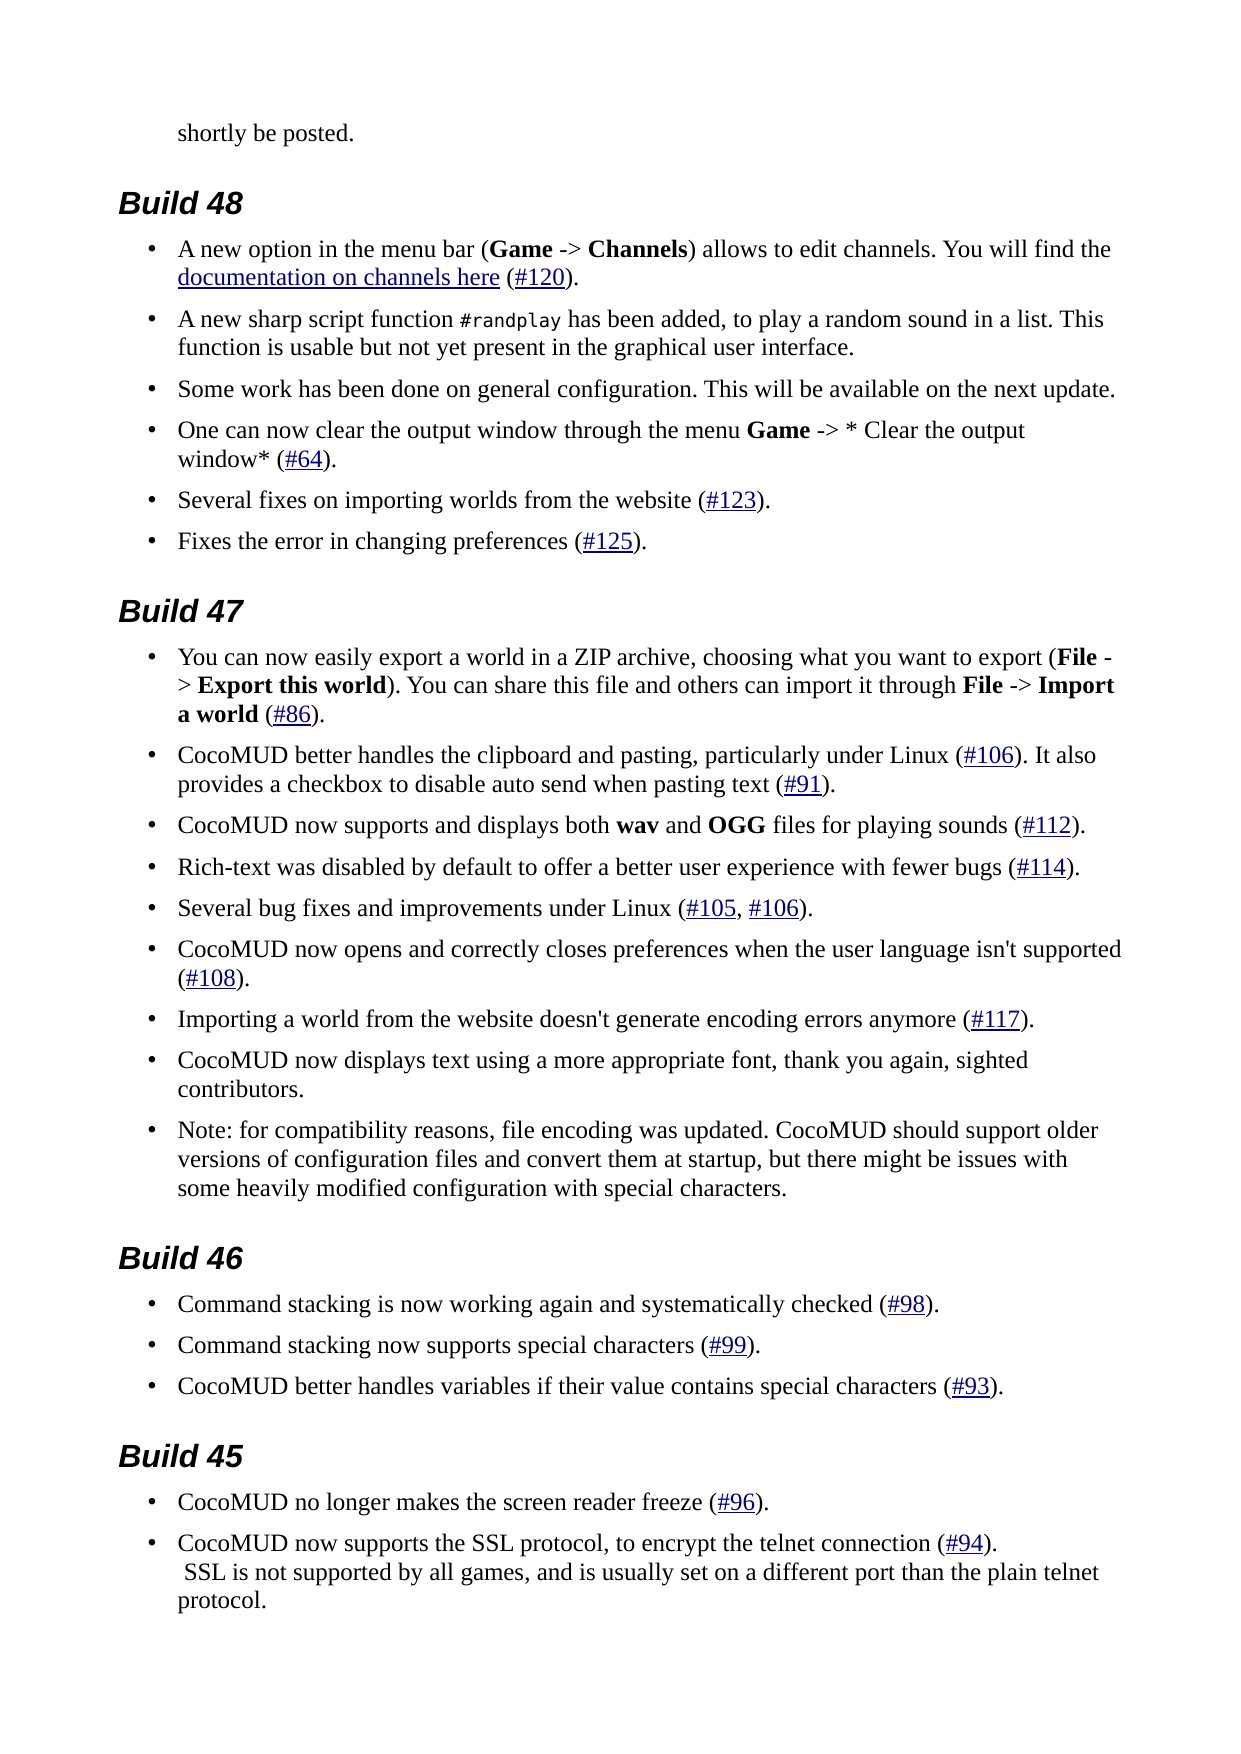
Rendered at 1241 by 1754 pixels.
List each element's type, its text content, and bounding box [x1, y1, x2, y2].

list CocoMUD better handles the clipboard and pasting, particularly under Linux (#106). It also provides a checkbox to disable auto send when pasting text (#91). [148, 741, 1122, 798]
list CocoMUD now supports and displays both wav and OGG files for playing sounds (#112). [148, 811, 1122, 839]
list CocoMUD better handles variables if their value contains special characters (#93). [148, 1371, 1122, 1400]
list A new sharp script function #randplay has been added, to play a random sound in a list. This function is usable but not yet present in the graphical user interface. [148, 304, 1122, 361]
list A new option in the menu bar (Game -> Channels) allows to edit channels. You will find the documentation on channels here (#120). [148, 234, 1122, 291]
subtitle Build 47 [118, 592, 1122, 629]
list Several bug fixes and improvements under Linux (#105, #106). [148, 893, 1122, 922]
subtitle Build 45 [118, 1437, 1122, 1474]
list One can now clear the output window through the menu Game -> * Clear the output window* (#64). [148, 415, 1122, 472]
list CocoMUD now opens and correctly closes preferences when the user language isn't supported (#108). [148, 934, 1122, 992]
list CocoMUD now displays text using a more appropriate font, thank you again, sighted contributors. [148, 1046, 1122, 1103]
list CocoMUD now supports the SSL protocol, to encrypt the telnet connection (#94). SSL is not supported by all games, and is usually set on a different port than the plain telnet protocol. [148, 1528, 1122, 1614]
list shortly be posted. [148, 118, 1122, 147]
list Fixes the error in changing preferences (#125). [148, 526, 1122, 555]
subtitle Build 46 [118, 1239, 1122, 1276]
list Command stacking is now working again and systematically checked (#98). [148, 1289, 1122, 1317]
list You can now easily export a world in a ZIP archive, choosing what you want to export (File -> Export this world). You can share this file and others can import it through File -> Import a world (#86). [148, 642, 1122, 728]
subtitle Build 48 [118, 184, 1122, 221]
list Importing a world from the website doesn't generate encoding errors anymore (#117). [148, 1004, 1122, 1033]
list Several fixes on importing worlds from the website (#123). [148, 485, 1122, 514]
list Some work has been done on general configuration. This will be available on the next update. [148, 374, 1122, 402]
list Rich-text was disabled by default to offer a better user experience with fewer bugs (#114). [148, 852, 1122, 881]
list CocoMUD no longer makes the screen reader freeze (#96). [148, 1487, 1122, 1516]
list Note: for compatibility reasons, file encoding was updated. CocoMUD should support older versions of configuration files and convert them at startup, but there might be issues with some heavily modified configuration with special characters. [148, 1116, 1122, 1202]
list Command stacking now supports special characters (#99). [148, 1330, 1122, 1359]
